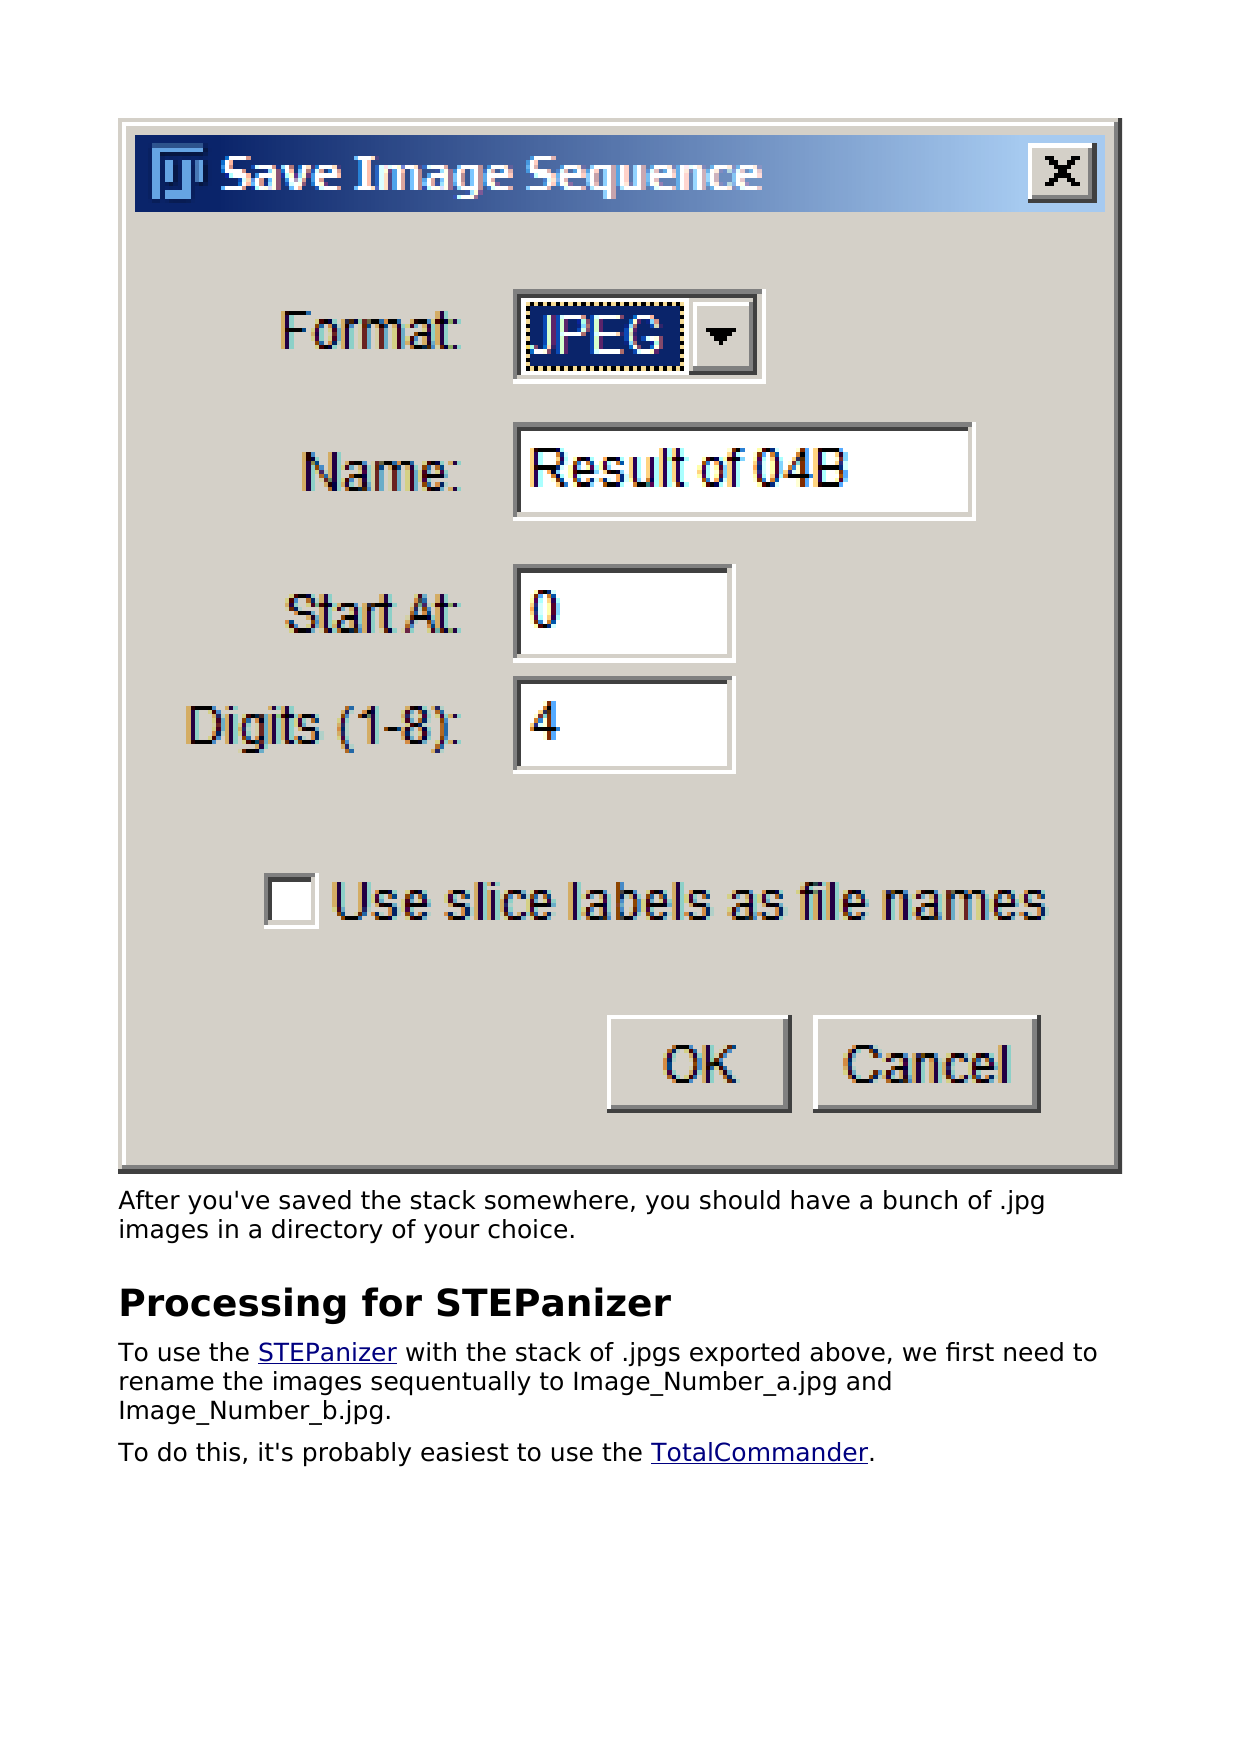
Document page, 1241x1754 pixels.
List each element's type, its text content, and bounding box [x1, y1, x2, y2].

text To do this, it's probably easiest to use the TotalCommander. [118, 1438, 1122, 1467]
picture [118, 118, 1123, 1174]
subtitle Processing for STEPanizer [118, 1282, 1122, 1326]
text After you've saved the stack somewhere, you should have a bunch of .jpg images in a directory of your choice. [118, 1186, 1122, 1244]
text To use the STEPanizer with the stack of .jpgs exported above, we first need to rename the images sequentually to Image_Number_a.jpg and Image_Number_b.jpg. [118, 1338, 1122, 1426]
